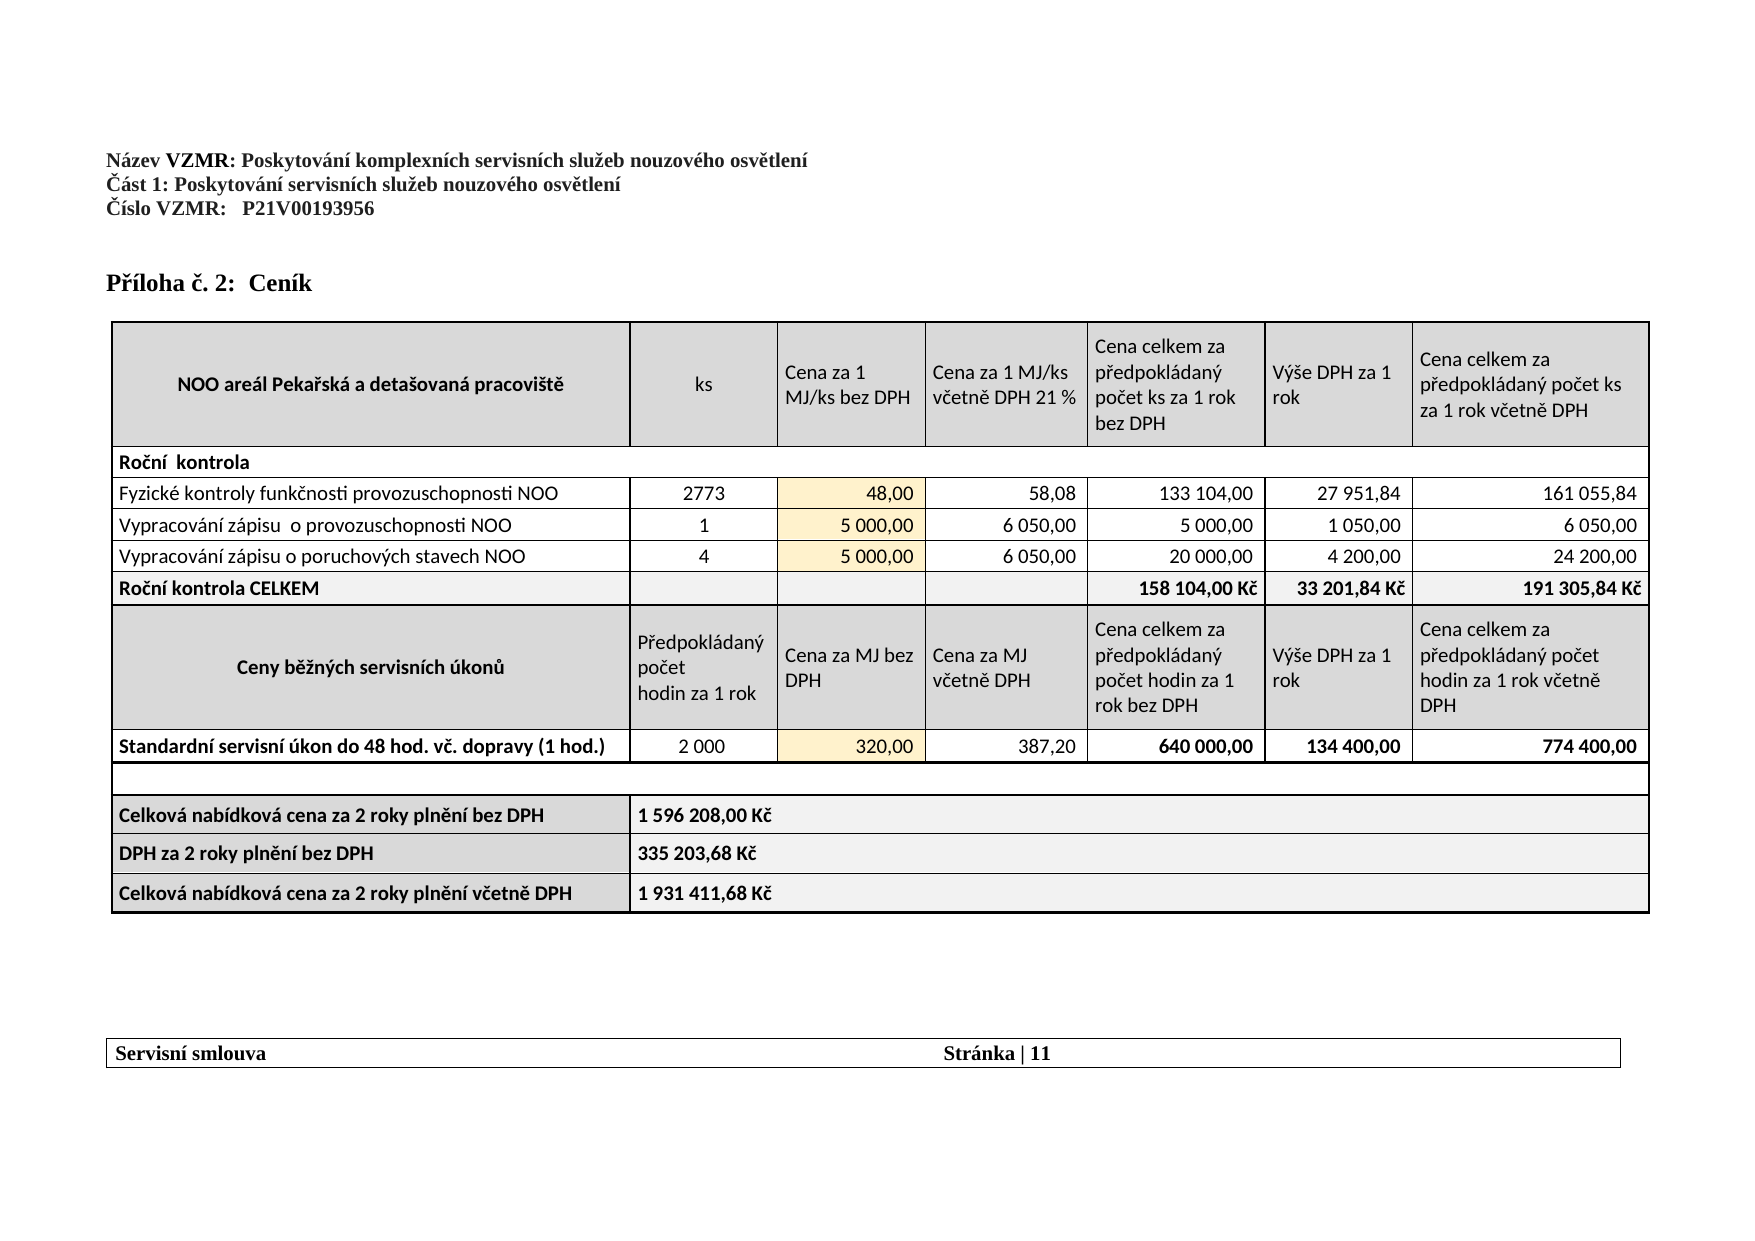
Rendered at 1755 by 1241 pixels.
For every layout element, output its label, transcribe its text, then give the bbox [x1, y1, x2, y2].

table_cell 27 951,84 [1266, 478, 1412, 508]
table_cell 48,00 [778, 478, 925, 508]
table_cell 134 400,00 [1266, 730, 1412, 761]
table_cell Předpokládaný počet hodin za 1 rok [631, 606, 777, 729]
table_cell Vypracování zápisu o poruchových stavech NOO [113, 541, 629, 571]
table_cell Celková nabídková cena za 2 roky plnění včetně DPH [113, 874, 629, 911]
table_cell 320,00 [778, 730, 925, 761]
table_header NOO areál Pekařská a detašovaná pracoviště [113, 323, 629, 446]
table_cell [113, 764, 1648, 794]
table_cell [926, 572, 1087, 604]
table_cell 640 000,00 [1088, 730, 1264, 761]
table_header Výše DPH za 1 rok [1266, 323, 1412, 446]
table_cell 2773 [631, 478, 777, 508]
table_cell 4 [631, 541, 777, 571]
table_cell Roční kontrola CELKEM [113, 572, 629, 604]
table_cell [631, 572, 777, 604]
table_cell 158 104,00 Kč [1088, 572, 1264, 604]
table_cell 774 400,00 [1413, 730, 1648, 761]
table_cell Cena za MJ bez DPH [778, 606, 925, 729]
table_cell DPH za 2 roky plnění bez DPH [113, 834, 629, 872]
table_cell Celková nabídková cena za 2 roky plnění bez DPH [113, 796, 629, 833]
table_header ks [631, 323, 777, 446]
table_cell Roční kontrola [113, 447, 1648, 477]
table_cell 191 305,84 Kč [1413, 572, 1648, 604]
table_cell 20 000,00 [1088, 541, 1264, 571]
table_header Cena celkem za předpokládaný počet ks za 1 rok včetně DPH [1413, 323, 1648, 446]
table_header Cena za 1 MJ/ks včetně DPH 21 % [926, 323, 1087, 446]
table_cell 335 203,68 Kč [631, 834, 1648, 872]
table_header Cena celkem za předpokládaný počet ks za 1 rok bez DPH [1088, 323, 1264, 446]
table_cell 4 200,00 [1266, 541, 1412, 571]
table_cell 5 000,00 [778, 509, 925, 539]
table_cell 5 000,00 [778, 541, 925, 571]
table_cell 2 000 [631, 730, 777, 761]
table_header Cena za 1 MJ/ks bez DPH [778, 323, 925, 446]
table_cell 387,20 [926, 730, 1087, 761]
table_cell Vypracování zápisu o provozuschopnosti NOO [113, 509, 629, 539]
text Příloha č. 2: Ceník [106, 268, 1621, 297]
table_cell 1 931 411,68 Kč [631, 874, 1648, 911]
table_cell Fyzické kontroly funkčnosti provozuschopnosti NOO [113, 478, 629, 508]
table_cell Cena celkem za předpokládaný počet hodin za 1 rok včetně DPH [1413, 606, 1648, 729]
table_cell 1 [631, 509, 777, 539]
table_cell 58,08 [926, 478, 1087, 508]
table_cell [778, 572, 925, 604]
table_cell Výše DPH za 1 rok [1266, 606, 1412, 729]
table_cell 133 104,00 [1088, 478, 1264, 508]
table_cell 161 055,84 [1413, 478, 1648, 508]
table_cell 24 200,00 [1413, 541, 1648, 571]
table_cell Cena za MJ včetně DPH [926, 606, 1087, 729]
table_cell 6 050,00 [926, 541, 1087, 571]
table_cell Cena celkem za předpokládaný počet hodin za 1 rok bez DPH [1088, 606, 1264, 729]
table_cell 1 596 208,00 Kč [631, 796, 1648, 833]
table_cell 1 050,00 [1266, 509, 1412, 539]
table_cell Standardní servisní úkon do 48 hod. vč. dopravy (1 hod.) [113, 730, 629, 761]
table_cell Ceny běžných servisních úkonů [113, 606, 629, 729]
table_cell 5 000,00 [1088, 509, 1264, 539]
table_cell 33 201,84 Kč [1266, 572, 1412, 604]
table_cell 6 050,00 [1413, 509, 1648, 539]
table_cell 6 050,00 [926, 509, 1087, 539]
